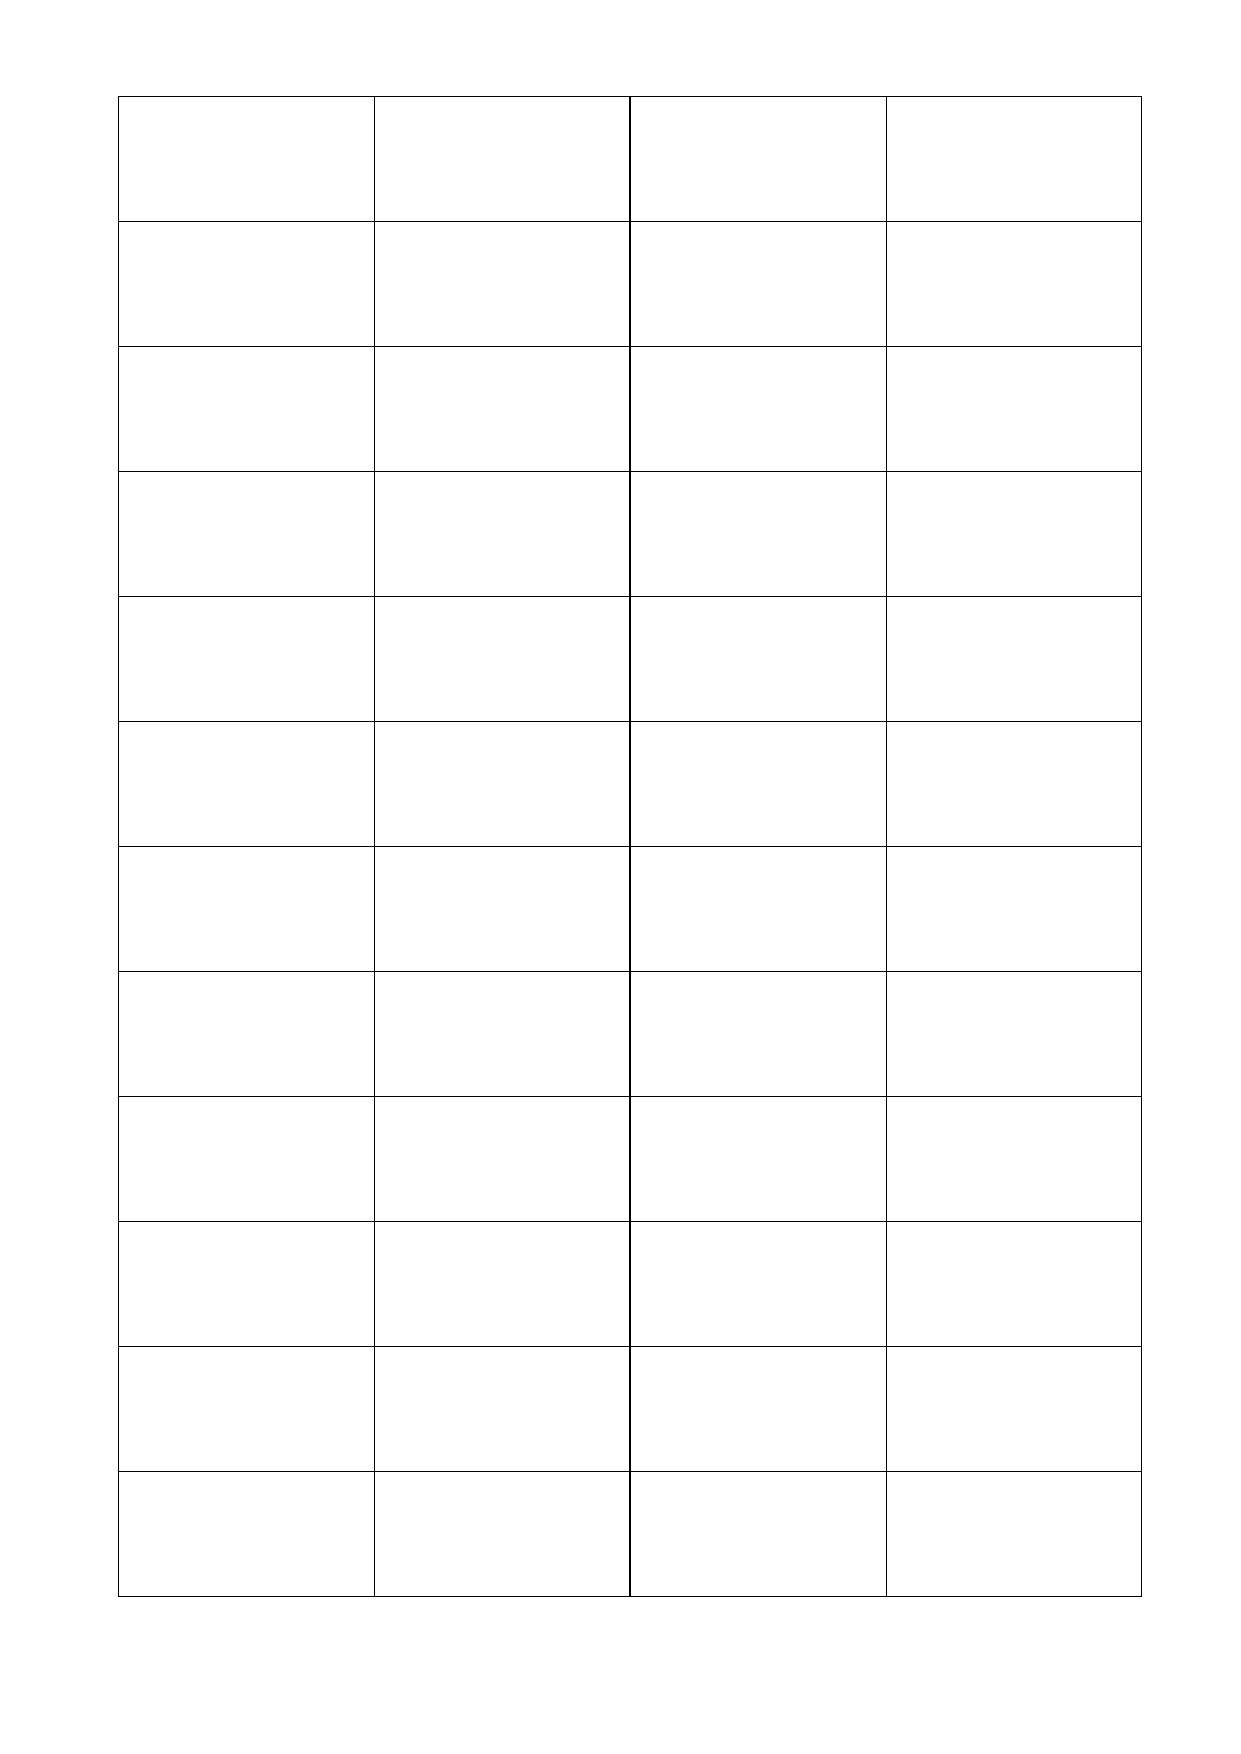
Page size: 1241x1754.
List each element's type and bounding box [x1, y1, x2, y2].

table_cell [631, 347, 886, 471]
table_cell [119, 722, 374, 846]
table_cell [887, 847, 1141, 971]
table_cell [375, 97, 629, 221]
table_cell [631, 1222, 886, 1346]
table_cell [631, 222, 886, 346]
table_cell [887, 222, 1141, 346]
table_cell [887, 1222, 1141, 1346]
table_cell [375, 1222, 629, 1346]
table_cell [887, 1347, 1141, 1471]
table_cell [119, 347, 374, 471]
table_cell [119, 972, 374, 1096]
table_cell [887, 347, 1141, 471]
table_cell [887, 97, 1141, 221]
table_cell [631, 97, 886, 221]
table_cell [119, 847, 374, 971]
table_cell [375, 972, 629, 1096]
table_cell [375, 1097, 629, 1221]
table_cell [631, 597, 886, 721]
table_cell [375, 222, 629, 346]
table_cell [119, 97, 374, 221]
table_cell [887, 472, 1141, 596]
table_cell [631, 722, 886, 846]
table_cell [375, 472, 629, 596]
table_cell [887, 1097, 1141, 1221]
table_cell [631, 1347, 886, 1471]
table_cell [119, 597, 374, 721]
table_cell [631, 1472, 886, 1596]
table_cell [119, 1222, 374, 1346]
table_cell [631, 972, 886, 1096]
table_cell [119, 1097, 374, 1221]
table_cell [119, 472, 374, 596]
table_cell [119, 222, 374, 346]
table_cell [887, 972, 1141, 1096]
table_cell [631, 847, 886, 971]
table_cell [119, 1347, 374, 1471]
table_cell [375, 1347, 629, 1471]
table_cell [375, 847, 629, 971]
table_cell [887, 722, 1141, 846]
table_cell [375, 722, 629, 846]
table_cell [631, 1097, 886, 1221]
table_cell [119, 1472, 374, 1596]
table_cell [375, 597, 629, 721]
table_cell [631, 472, 886, 596]
table_cell [887, 597, 1141, 721]
table_cell [375, 1472, 629, 1596]
table_cell [375, 347, 629, 471]
table_cell [887, 1472, 1141, 1596]
